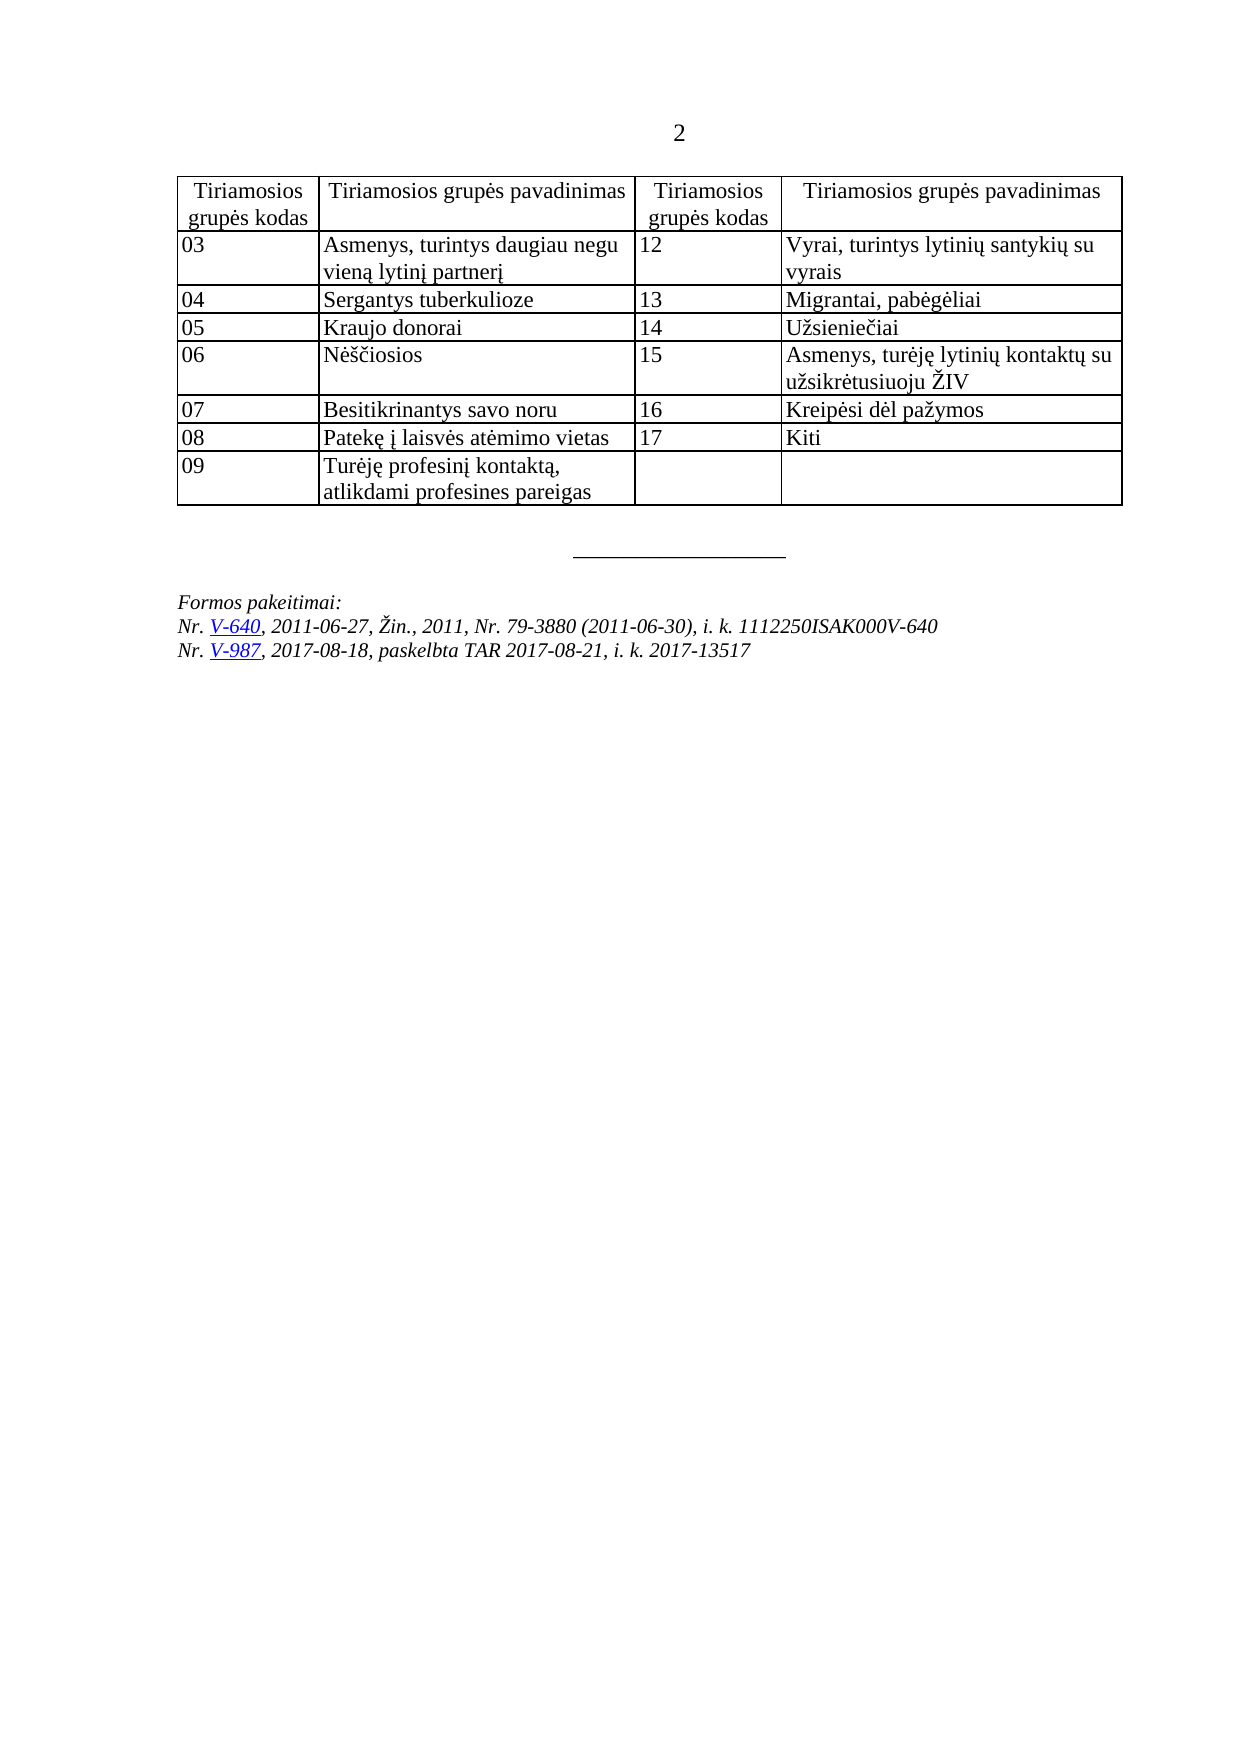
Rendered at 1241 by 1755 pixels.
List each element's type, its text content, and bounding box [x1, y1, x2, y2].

table_cell 14 [636, 314, 781, 340]
text _________________ [177, 532, 1181, 561]
table_header Tiriamosios grupės kodas [178, 177, 318, 230]
table_cell 17 [636, 424, 781, 450]
table_cell Užsieniečiai [782, 314, 1121, 340]
table_cell Turėję profesinį kontaktą, atlikdami profesines pareigas [320, 452, 634, 504]
table_cell Kiti [782, 424, 1121, 450]
table_cell Asmenys, turintys daugiau negu vieną lytinį partnerį [320, 232, 634, 284]
table_cell 16 [636, 396, 781, 422]
table_cell 04 [178, 286, 318, 312]
table_cell 03 [178, 232, 318, 284]
table_cell Nėščiosios [320, 342, 634, 394]
table_cell 12 [636, 232, 781, 284]
table_cell Migrantai, pabėgėliai [782, 286, 1121, 312]
table_cell 05 [178, 314, 318, 340]
table_cell [636, 452, 781, 504]
table_cell 08 [178, 424, 318, 450]
table_cell Sergantys tuberkulioze [320, 286, 634, 312]
table_cell 09 [178, 452, 318, 504]
text Nr. V-987, 2017-08-18, paskelbta TAR 2017-08-21, i. k. 2017-13517 [177, 638, 1181, 662]
table_header Tiriamosios grupės pavadinimas [320, 177, 634, 230]
table_header Tiriamosios grupės pavadinimas [782, 177, 1121, 230]
table_header Tiriamosios grupės kodas [636, 177, 781, 230]
table_cell Kreipėsi dėl pažymos [782, 396, 1121, 422]
table_cell Asmenys, turėję lytinių kontaktų su užsikrėtusiuoju ŽIV [782, 342, 1121, 394]
text Formos pakeitimai: [177, 590, 1181, 614]
table_cell [782, 452, 1121, 504]
table_cell Besitikrinantys savo noru [320, 396, 634, 422]
table_cell Kraujo donorai [320, 314, 634, 340]
table_cell 13 [636, 286, 781, 312]
table_cell Vyrai, turintys lytinių santykių su vyrais [782, 232, 1121, 284]
table_cell Patekę į laisvės atėmimo vietas [320, 424, 634, 450]
table_cell 15 [636, 342, 781, 394]
table_cell 06 [178, 342, 318, 394]
table_cell 07 [178, 396, 318, 422]
text Nr. V-640, 2011-06-27, Žin., 2011, Nr. 79-3880 (2011-06-30), i. k. 1112250ISAK000V-640 [177, 614, 1181, 638]
